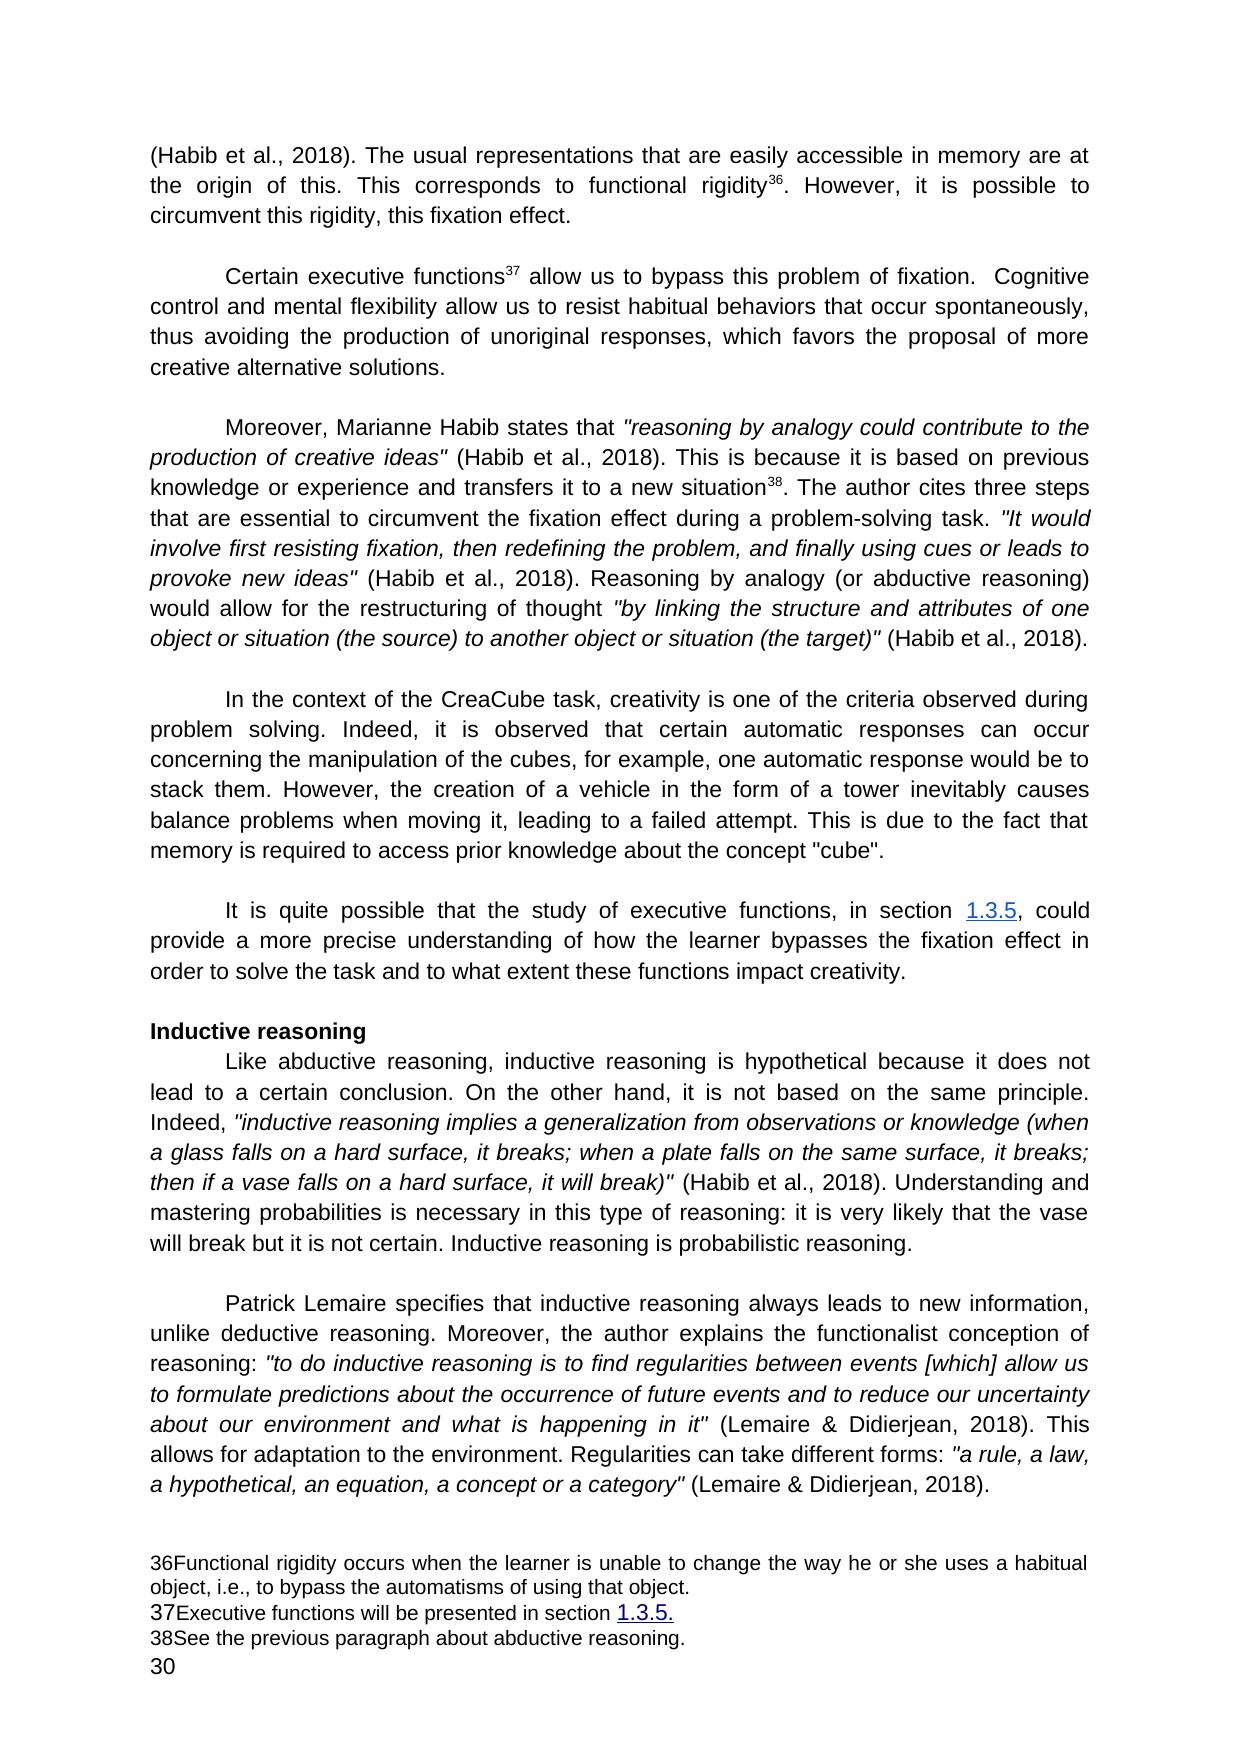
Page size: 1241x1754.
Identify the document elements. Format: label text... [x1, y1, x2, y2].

text Moreover, Marianne Habib states that "reasoning by analogy could contribute to the production of creative ideas" (Habib et al., 2018). This is because it is based on previous knowledge or experience and transfers it to a new situation. The author cites three steps that are essential to circumvent the fixation effect during a problem-solving task. "It would involve first resisting fixation, then redefining the problem, and finally using cues or leads to provoke new ideas" (Habib et al., 2018). Reasoning by analogy (or abductive reasoning) would allow for the restructuring of thought "by linking the structure and attributes of one object or situation (the source) to another object or situation (the target)" (Habib et al., 2018). [150, 414, 1090, 652]
text Functional rigidity occurs when the learner is unable to change the way he or she uses a habitual object, i.e., to bypass the automatisms of using that object. [150, 1551, 1090, 1599]
text In the context of the CreaCube task, creativity is one of the criteria observed during problem solving. Indeed, it is observed that certain automatic responses can occur concerning the manipulation of the cubes, for example, one automatic response would be to stack them. However, the creation of a vehicle in the form of a tower inevitably causes balance problems when moving it, leading to a failed attempt. This is due to the fact that memory is required to access prior knowledge about the concept "cube". [150, 686, 1090, 863]
text (Habib et al., 2018). The usual representations that are easily accessible in memory are at the origin of this. This corresponds to functional rigidity. However, it is possible to circumvent this rigidity, this fixation effect. [150, 142, 1090, 229]
text It is quite possible that the study of executive functions, in section 1.3.5, could provide a more precise understanding of how the learner bypasses the fixation effect in order to solve the task and to what extent these functions impact creativity. [150, 897, 1090, 984]
text Certain executive functions allow us to bypass this problem of fixation. Cognitive control and mental flexibility allow us to resist habitual behaviors that occur spontaneously, thus avoiding the production of unoriginal responses, which favors the proposal of more creative alternative solutions. [150, 263, 1090, 380]
text See the previous paragraph about abductive reasoning. [150, 1625, 1090, 1649]
text Executive functions will be presented in section 1.3.5. [150, 1599, 1090, 1625]
text Patrick Lemaire specifies that inductive reasoning always leads to new information, unlike deductive reasoning. Moreover, the author explains the functionalist conception of reasoning: "to do inductive reasoning is to find regularities between events [which] allow us to formulate predictions about the occurrence of future events and to reduce our uncertainty about our environment and what is happening in it" (Lemaire & Didierjean, 2018). This allows for adaptation to the environment. Regularities can take different forms: "a rule, a law, a hypothetical, an equation, a concept or a category" (Lemaire & Didierjean, 2018). [150, 1290, 1090, 1497]
text Inductive reasoning [150, 1018, 1090, 1044]
text Like abductive reasoning, inductive reasoning is hypothetical because it does not lead to a certain conclusion. On the other hand, it is not based on the same principle. Indeed, "inductive reasoning implies a generalization from observations or knowledge (when a glass falls on a hard surface, it breaks; when a plate falls on the same surface, it breaks; then if a vase falls on a hard surface, it will break)" (Habib et al., 2018). Understanding and mastering probabilities is necessary in this type of reasoning: it is very likely that the vase will break but it is not certain. Inductive reasoning is probabilistic reasoning. [150, 1048, 1090, 1256]
